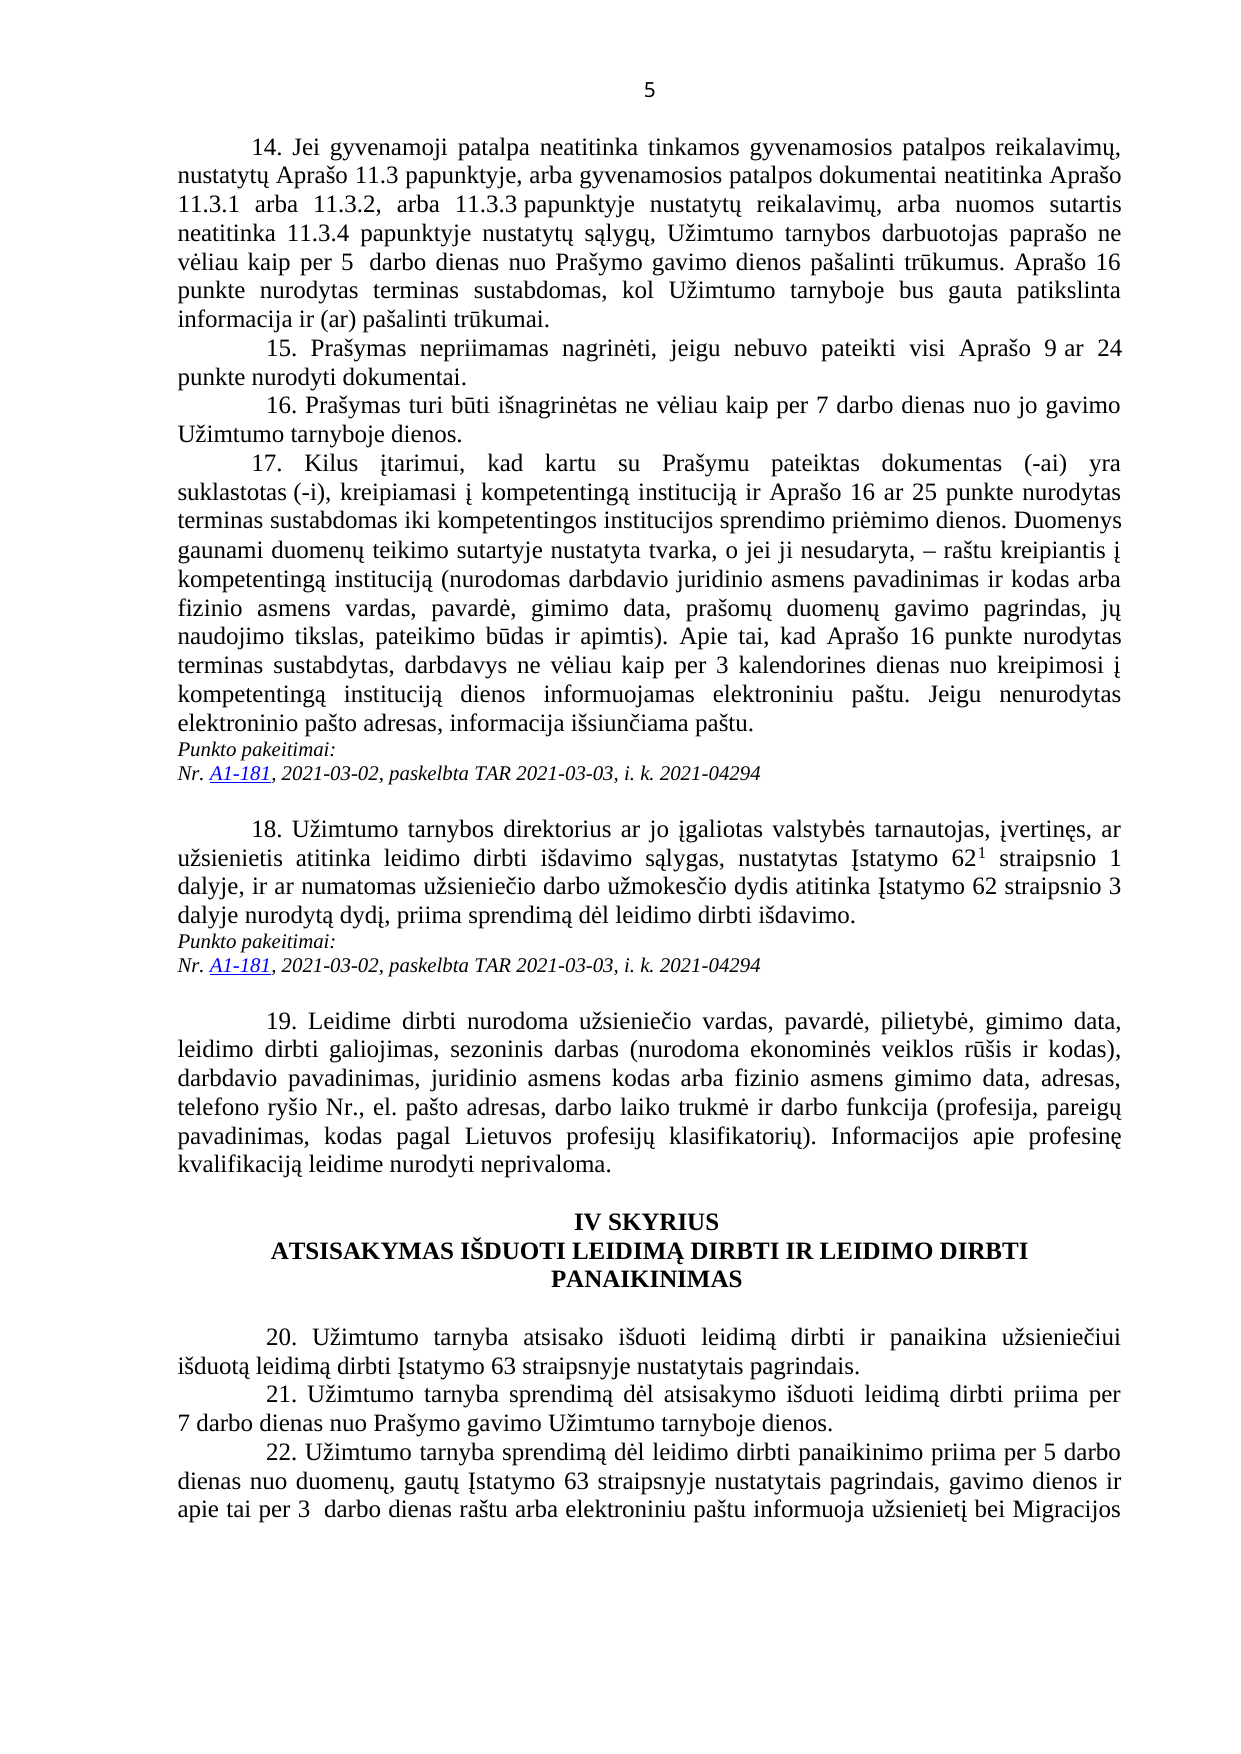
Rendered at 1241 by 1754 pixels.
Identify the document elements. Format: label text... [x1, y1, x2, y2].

text 16. Prašymas turi būti išnagrinėtas ne vėliau kaip per 7 darbo dienas nuo jo gavimo Užimtumo tarnyboje dienos. [177, 391, 1122, 448]
text Punkto pakeitimai: [177, 737, 1122, 761]
text Punkto pakeitimai: [177, 929, 1122, 953]
text 15. Prašymas nepriimamas nagrinėti, jeigu nebuvo pateikti visi Aprašo 9 ar 24 punkte nurodyti dokumentai. [177, 333, 1122, 391]
text 17. Kilus įtarimui, kad kartu su Prašymu pateiktas dokumentas (-ai) yra suklastotas (‑i), kreipiamasi į kompetentingą instituciją ir Aprašo 16 ar 25 punkte nurodytas terminas sustabdomas iki kompetentingos institucijos sprendimo priėmimo dienos. Duomenys gaunami duomenų teikimo sutartyje nustatyta tvarka, o jei ji nesudaryta, ‒ raštu kreipiantis į kompetentingą instituciją (nurodomas darbdavio juridinio asmens pavadinimas ir kodas arba fizinio asmens vardas, pavardė, gimimo data, prašomų duomenų gavimo pagrindas, jų naudojimo tikslas, pateikimo būdas ir apimtis). Apie tai, kad Aprašo 16 punkte nurodytas terminas sustabdytas, darbdavys ne vėliau kaip per 3 kalendorines dienas nuo kreipimosi į kompetentingą instituciją dienos informuojamas elektroniniu paštu. Jeigu nenurodytas elektroninio pašto adresas, informacija išsiunčiama paštu. [177, 448, 1122, 737]
text 20. Užimtumo tarnyba atsisako išduoti leidimą dirbti ir panaikina užsieniečiui išduotą leidimą dirbti Įstatymo 63 straipsnyje nustatytais pagrindais. [177, 1322, 1122, 1379]
text 18. Užimtumo tarnybos direktorius ar jo įgaliotas valstybės tarnautojas, įvertinęs, ar užsienietis atitinka leidimo dirbti išdavimo sąlygas, nustatytas Įstatymo 621 straipsnio 1 dalyje, ir ar numatomas užsieniečio darbo užmokesčio dydis atitinka Įstatymo 62 straipsnio 3 dalyje nurodytą dydį, priima sprendimą dėl leidimo dirbti išdavimo. [177, 814, 1122, 929]
text Nr. A1-181, 2021-03-02, paskelbta TAR 2021-03-03, i. k. 2021-04294 [177, 761, 1122, 785]
text 19. Leidime dirbti nurodoma užsieniečio vardas, pavardė, pilietybė, gimimo data, leidimo dirbti galiojimas, sezoninis darbas (nurodoma ekonominės veiklos rūšis ir kodas), darbdavio pavadinimas, juridinio asmens kodas arba fizinio asmens gimimo data, adresas, telefono ryšio Nr., el. pašto adresas, darbo laiko trukmė ir darbo funkcija (profesija, pareigų pavadinimas, kodas pagal Lietuvos profesijų klasifikatorių). Informacijos apie profesinę kvalifikaciją leidime nurodyti neprivaloma. [177, 1006, 1122, 1178]
text ATSISAKYMAS IŠDUOTI LEIDIMĄ DIRBTI IR LEIDIMO DIRBTI PANAIKINIMAS [177, 1236, 1122, 1293]
text IV SKYRIUS [177, 1207, 1122, 1236]
text 22. Užimtumo tarnyba sprendimą dėl leidimo dirbti panaikinimo priima per 5 darbo dienas nuo duomenų, gautų Įstatymo 63 straipsnyje nustatytais pagrindais, gavimo dienos ir apie tai per 3 darbo dienas raštu arba elektroniniu paštu informuoja užsienietį bei Migracijos [177, 1437, 1122, 1523]
text Nr. A1-181, 2021-03-02, paskelbta TAR 2021-03-03, i. k. 2021-04294 [177, 953, 1122, 977]
text 21. Užimtumo tarnyba sprendimą dėl atsisakymo išduoti leidimą dirbti priima per 7 darbo dienas nuo Prašymo gavimo Užimtumo tarnyboje dienos. [177, 1379, 1122, 1437]
text 14. Jei gyvenamoji patalpa neatitinka tinkamos gyvenamosios patalpos reikalavimų, nustatytų Aprašo 11.3 papunktyje, arba gyvenamosios patalpos dokumentai neatitinka Aprašo 11.3.1 arba 11.3.2, arba 11.3.3 papunktyje nustatytų reikalavimų, arba nuomos sutartis neatitinka 11.3.4 papunktyje nustatytų sąlygų, Užimtumo tarnybos darbuotojas paprašo ne vėliau kaip per 5 darbo dienas nuo Prašymo gavimo dienos pašalinti trūkumus. Aprašo 16 punkte nurodytas terminas sustabdomas, kol Užimtumo tarnyboje bus gauta patikslinta informacija ir (ar) pašalinti trūkumai. [177, 132, 1122, 333]
